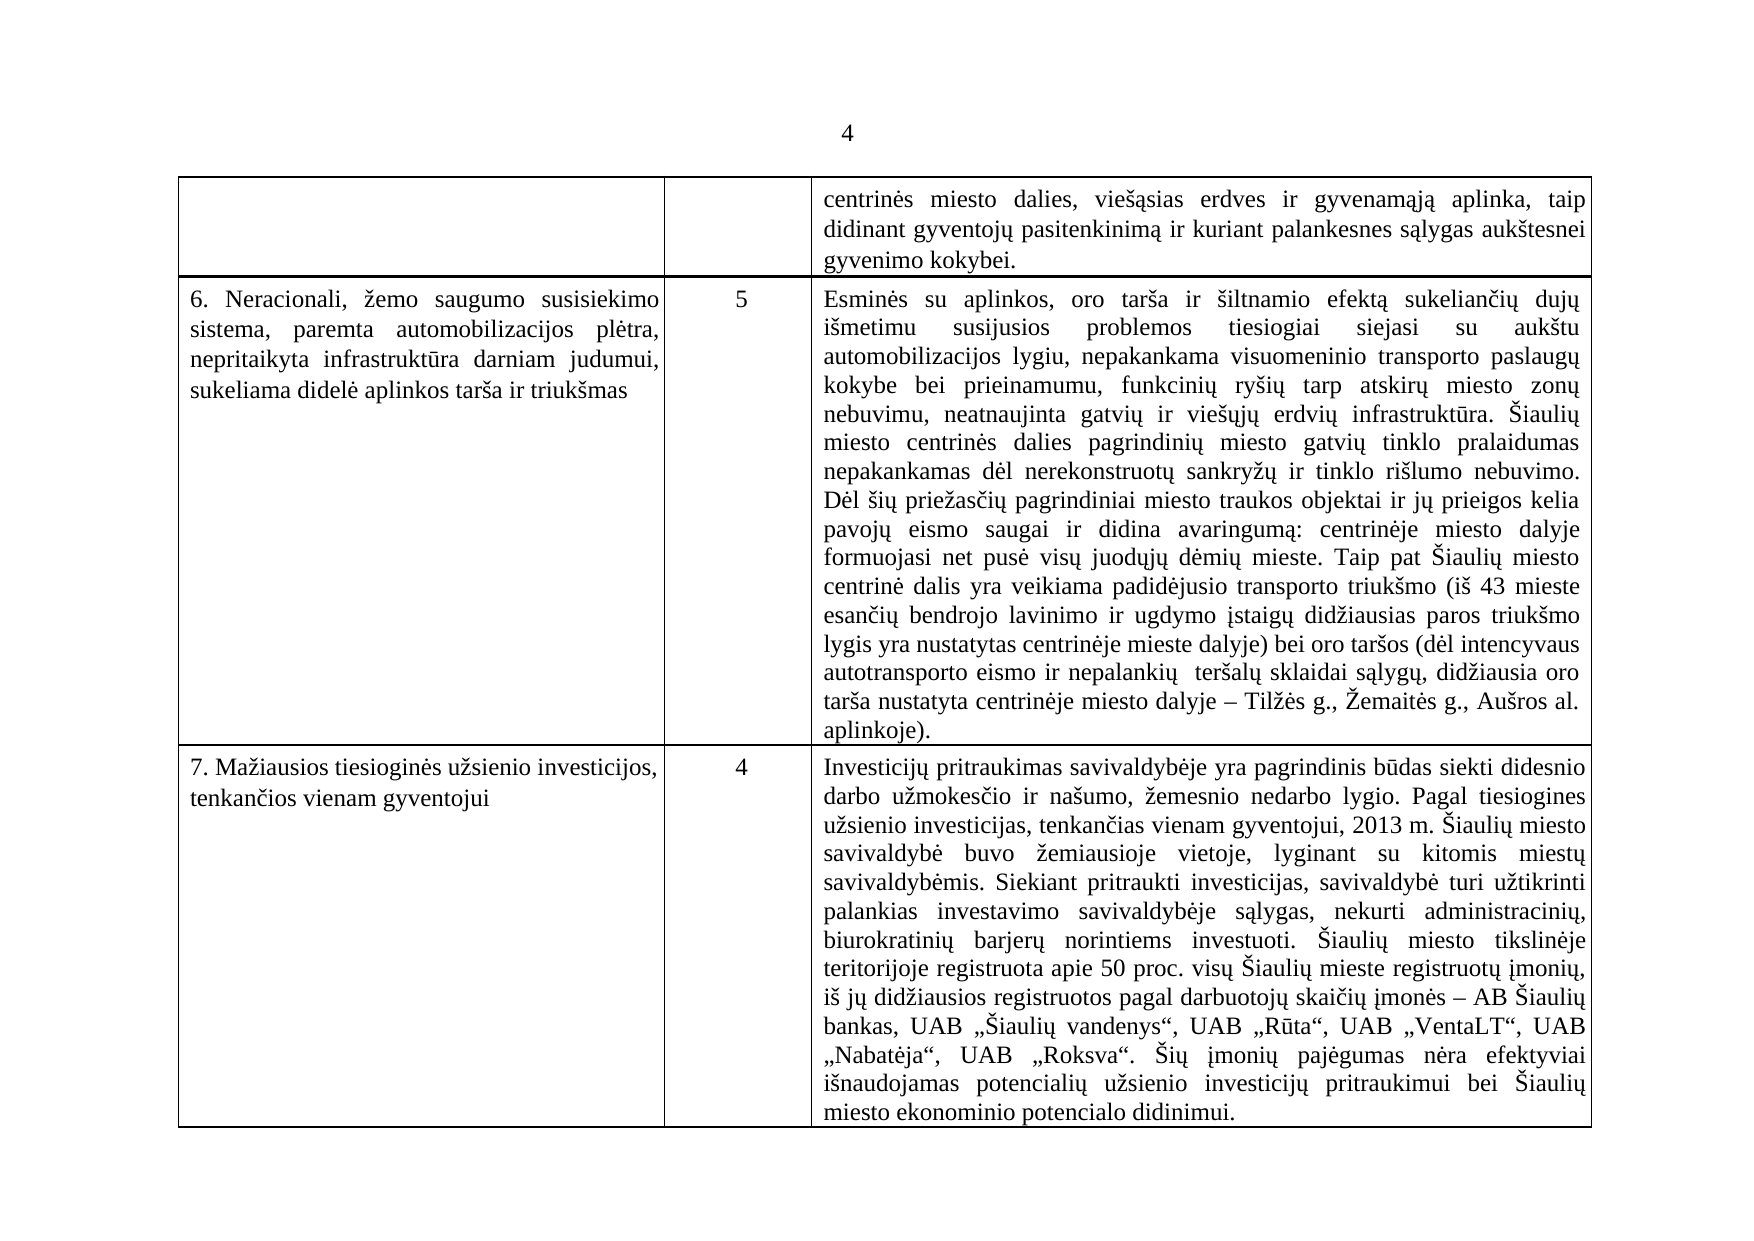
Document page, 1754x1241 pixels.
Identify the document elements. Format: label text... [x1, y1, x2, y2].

table_cell Investicijų pritraukimas savivaldybėje yra pagrindinis būdas siekti didesnio darbo užmokesčio ir našumo, žemesnio nedarbo lygio. Pagal tiesiogines užsienio investicijas, tenkančias vienam gyventojui, 2013 m. Šiaulių miesto savivaldybė buvo žemiausioje vietoje, lyginant su kitomis miestų savivaldybėmis. Siekiant pritraukti investicijas, savivaldybė turi užtikrinti palankias investavimo savivaldybėje sąlygas, nekurti administracinių, biurokratinių barjerų norintiems investuoti. Šiaulių miesto tikslinėje teritorijoje registruota apie 50 proc. visų Šiaulių mieste registruotų įmonių, iš jų didžiausios registruotos pagal darbuotojų skaičių įmonės – AB Šiaulių bankas, UAB „Šiaulių vandenys“, UAB „Rūta“, UAB „VentaLT“, UAB „Nabatėja“, UAB „Roksva“. Šių įmonių pajėgumas nėra efektyviai išnaudojamas potencialių užsienio investicijų pritraukimui bei Šiaulių miesto ekonominio potencialo didinimui. [812, 746, 1591, 1126]
table_cell 5 [665, 278, 811, 744]
table_cell 6. Neracionali, žemo saugumo susisiekimo sistema, paremta automobilizacijos plėtra, nepritaikyta infrastruktūra darniam judumui, sukeliama didelė aplinkos tarša ir triukšmas [179, 278, 664, 744]
table_cell [665, 178, 811, 275]
table_cell centrinės miesto dalies, viešąsias erdves ir gyvenamąją aplinka, taip didinant gyventojų pasitenkinimą ir kuriant palankesnes sąlygas aukštesnei gyvenimo kokybei. [812, 178, 1591, 275]
table_cell Esminės su aplinkos, oro tarša ir šiltnamio efektą sukeliančių dujų išmetimu susijusios problemos tiesiogiai siejasi su aukštu automobilizacijos lygiu, nepakankama visuomeninio transporto paslaugų kokybe bei prieinamumu, funkcinių ryšių tarp atskirų miesto zonų nebuvimu, neatnaujinta gatvių ir viešųjų erdvių infrastruktūra. Šiaulių miesto centrinės dalies pagrindinių miesto gatvių tinklo pralaidumas nepakankamas dėl nerekonstruotų sankryžų ir tinklo rišlumo nebuvimo. Dėl šių priežasčių pagrindiniai miesto traukos objektai ir jų prieigos kelia pavojų eismo saugai ir didina avaringumą: centrinėje miesto dalyje formuojasi net pusė visų juodųjų dėmių mieste. Taip pat Šiaulių miesto centrinė dalis yra veikiama padidėjusio transporto triukšmo (iš 43 mieste esančių bendrojo lavinimo ir ugdymo įstaigų didžiausias paros triukšmo lygis yra nustatytas centrinėje mieste dalyje) bei oro taršos (dėl intencyvaus autotransporto eismo ir nepalankių teršalų sklaidai sąlygų, didžiausia oro tarša nustatyta centrinėje miesto dalyje – Tilžės g., Žemaitės g., Aušros al. aplinkoje). [812, 278, 1591, 744]
table_cell [179, 178, 664, 275]
table_cell 4 [665, 746, 811, 1126]
table_cell 7. Mažiausios tiesioginės užsienio investicijos, tenkančios vienam gyventojui [179, 746, 664, 1126]
